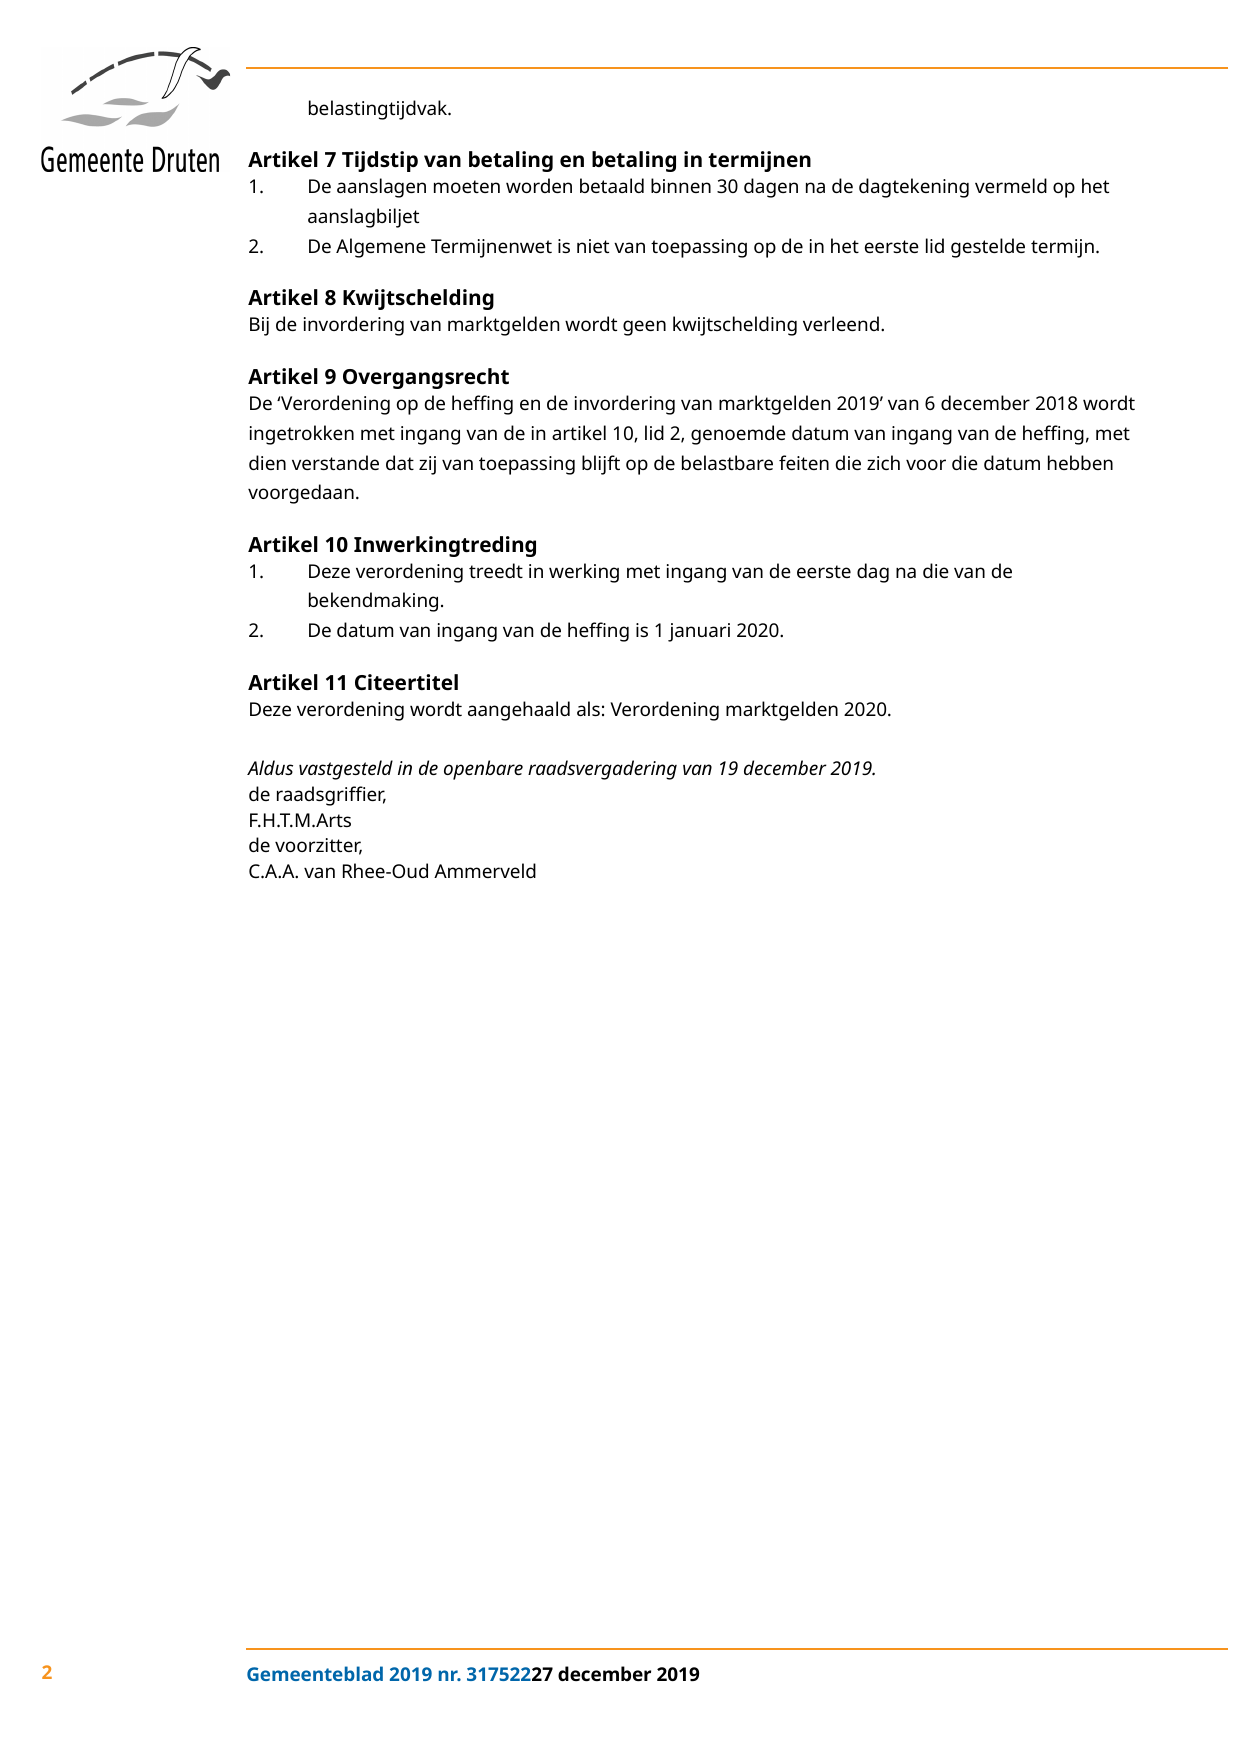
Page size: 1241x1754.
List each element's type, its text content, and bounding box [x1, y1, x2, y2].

text de raadsgriffier, [248, 781, 1152, 807]
text Artikel 11 Citeertitel [248, 668, 1152, 696]
list belastingtijdvak. [248, 95, 1152, 121]
text Artikel 10 Inwerkingtreding [248, 530, 1152, 558]
text Aldus vastgesteld in de openbare raadsvergadering van 19 december 2019. [248, 755, 1152, 781]
text De ‘Verordening op de heffing en de invordering van marktgelden 2019’ van 6 december 2018 wordt ingetrokken met ingang van de in artikel 10, lid 2, genoemde datum van ingang van de heffing, met dien verstande dat zij van toepassing blijft op de belastbare feiten die zich voor die datum hebben voorgedaan. [248, 391, 1152, 505]
text Artikel 7 Tijdstip van betaling en betaling in termijnen [248, 145, 1152, 174]
text F.H.T.M.Arts [248, 807, 1152, 832]
text C.A.A. van Rhee-Oud Ammerveld [248, 858, 1152, 884]
text de voorzitter, [248, 832, 1152, 858]
text Deze verordening wordt aangehaald als: Verordening marktgelden 2020. [248, 696, 1152, 722]
text Bij de invordering van marktgelden wordt geen kwijtschelding verleend. [248, 312, 1152, 337]
picture [41, 47, 231, 172]
list De datum van ingang van de heffing is 1 januari 2020. [248, 617, 1152, 643]
list Deze verordening treedt in werking met ingang van de eerste dag na die van de bekendmaking. [248, 558, 1152, 613]
text Artikel 8 Kwijtschelding [248, 283, 1152, 312]
list De Algemene Termijnenwet is niet van toepassing op de in het eerste lid gestelde termijn. [248, 233, 1152, 258]
list De aanslagen moeten worden betaald binnen 30 dagen na de dagtekening vermeld op het aanslagbiljet [248, 174, 1152, 229]
text Artikel 9 Overgangsrecht [248, 362, 1152, 391]
